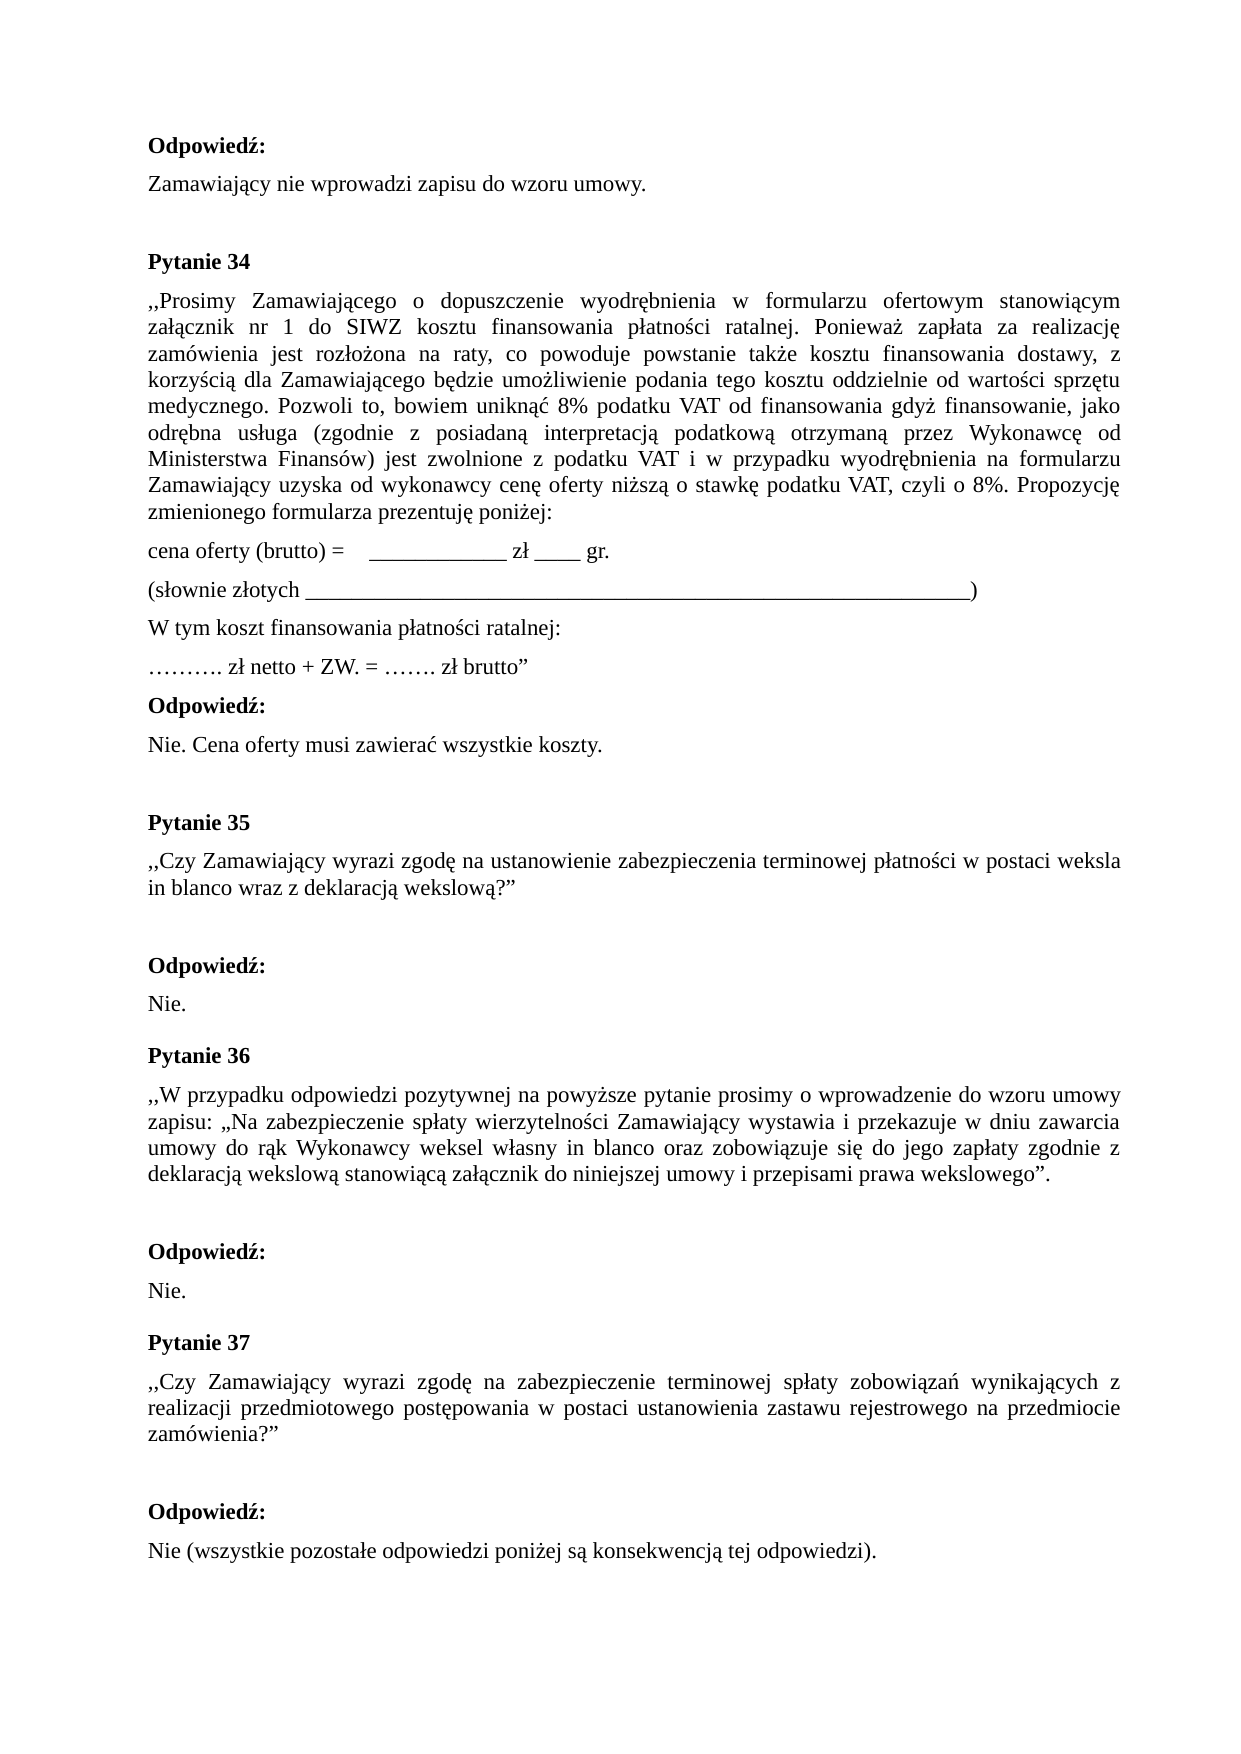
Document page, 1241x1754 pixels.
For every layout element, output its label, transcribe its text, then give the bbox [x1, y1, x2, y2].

list Pytanie 34 [148, 248, 1122, 274]
list Odpowiedź: [148, 952, 1122, 978]
list Odpowiedź: [148, 692, 1122, 718]
text Nie. [148, 991, 1122, 1017]
list Zamawiający nie wprowadzi zapisu do wzoru umowy. [148, 171, 1122, 197]
list Pytanie 36 [148, 1042, 1122, 1069]
list Odpowiedź: [148, 1498, 1122, 1524]
list W tym koszt finansowania płatności ratalnej: [148, 614, 1122, 641]
list Odpowiedź: [148, 132, 1122, 158]
list ,,Czy Zamawiający wyrazi zgodę na ustanowienie zabezpieczenia terminowej płatności w postaci weksla in blanco wraz z deklaracją wekslową?” [148, 848, 1122, 900]
list cena oferty (brutto) = ____________ zł ____ gr. [148, 537, 1122, 563]
text Nie. Cena oferty musi zawierać wszystkie koszty. [148, 731, 1122, 757]
list Pytanie 35 [148, 809, 1122, 835]
text Nie (wszystkie pozostałe odpowiedzi poniżej są konsekwencją tej odpowiedzi). [148, 1537, 1122, 1563]
list ,,Prosimy Zamawiającego o dopuszczenie wyodrębnienia w formularzu ofertowym stanowiącym załącznik nr 1 do SIWZ kosztu finansowania płatności ratalnej. Ponieważ zapłata za realizację zamówienia jest rozłożona na raty, co powoduje powstanie także kosztu finansowania dostawy, z korzyścią dla Zamawiającego będzie umożliwienie podania tego kosztu oddzielnie od wartości sprzętu medycznego. Pozwoli to, bowiem uniknąć 8% podatku VAT od finansowania gdyż finansowanie, jako odrębna usługa (zgodnie z posiadaną interpretacją podatkową otrzymaną przez Wykonawcę od Ministerstwa Finansów) jest zwolnione z podatku VAT i w przypadku wyodrębnienia na formularzu Zamawiający uzyska od wykonawcy cenę oferty niższą o stawkę podatku VAT, czyli o 8%. Propozycję zmienionego formularza prezentuję poniżej: [148, 287, 1122, 524]
list Pytanie 37 [148, 1329, 1122, 1355]
text Nie. [148, 1277, 1122, 1303]
list (słownie złotych __________________________________________________________) [148, 576, 1122, 602]
list ………. zł netto + ZW. = ……. zł brutto” [148, 653, 1122, 680]
list ,,W przypadku odpowiedzi pozytywnej na powyższe pytanie prosimy o wprowadzenie do wzoru umowy zapisu: „Na zabezpieczenie spłaty wierzytelności Zamawiający wystawia i przekazuje w dniu zawarcia umowy do rąk Wykonawcy weksel własny in blanco oraz zobowiązuje się do jego zapłaty zgodnie z deklaracją wekslową stanowiącą załącznik do niniejszej umowy i przepisami prawa wekslowego”. [148, 1081, 1122, 1187]
list ,,Czy Zamawiający wyrazi zgodę na zabezpieczenie terminowej spłaty zobowiązań wynikających z realizacji przedmiotowego postępowania w postaci ustanowienia zastawu rejestrowego na przedmiocie zamówienia?” [148, 1368, 1122, 1447]
list Odpowiedź: [148, 1238, 1122, 1264]
